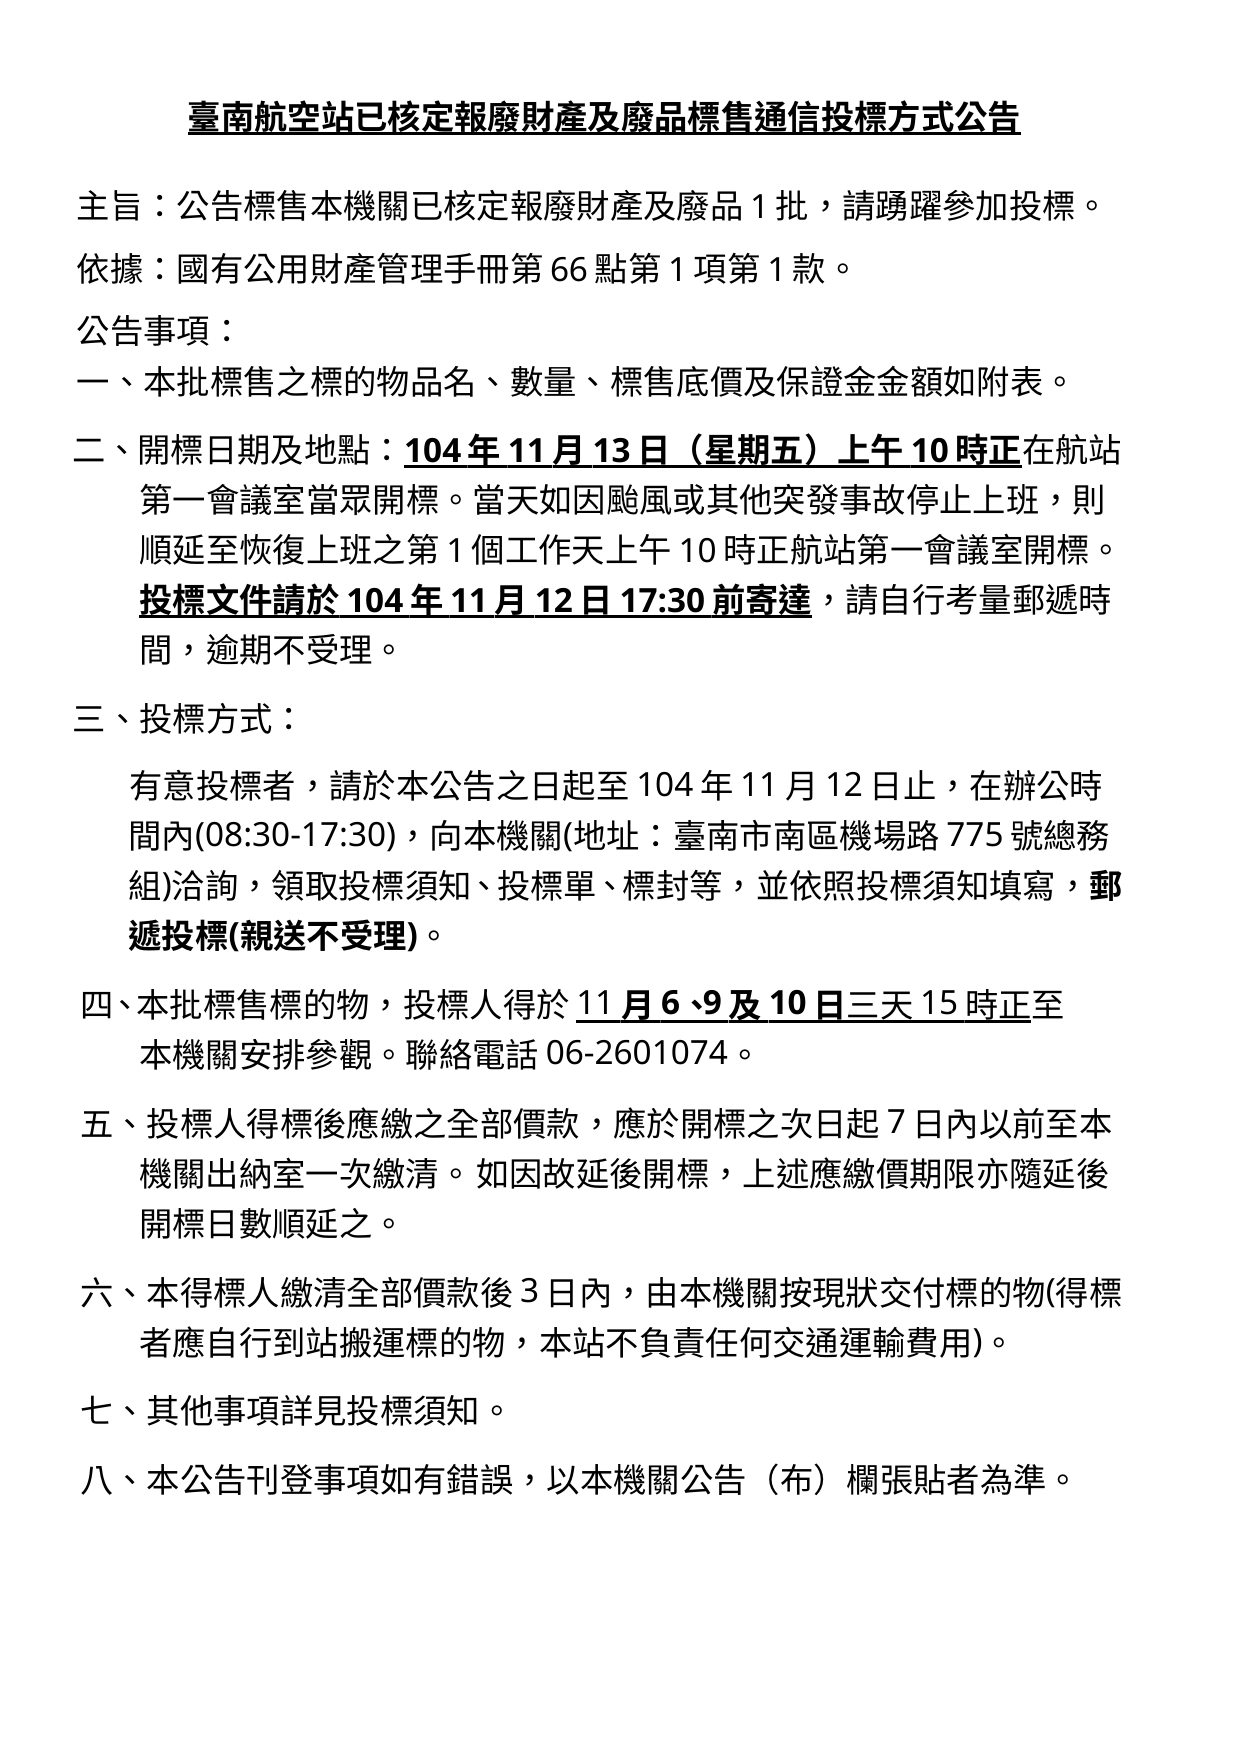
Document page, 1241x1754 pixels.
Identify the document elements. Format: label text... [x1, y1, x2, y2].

text 主旨：公告標售本機關已核定報廢財產及廢品1批，請踴躍參加投標。 [76, 177, 1122, 229]
text 臺南航空站已核定報廢財產及廢品標售通信投標方式公告 [121, 89, 1088, 139]
text 四、本批標售標的物，投標人得於11月6、9及10日三天15時正至本機關安排參觀。聯絡電話06-2601074。 [80, 979, 1065, 1079]
text 五、投標人得標後應繳之全部價款，應於開標之次日起7日內以前至本機關出納室一次繳清。如因故延後開標，上述應繳價期限亦隨延後開標日數順延之。 [80, 1098, 1123, 1248]
text 有意投標者，請於本公告之日起至104年11月12日止，在辦公時間內(08:30-17:30)，向本機關(地址：臺南市南區機場路775號總務組)洽詢，領取投標須知、投標單、標封等，並依照投標須知填寫，郵遞投標(親送不受理)。 [128, 760, 1123, 960]
text 六、本得標人繳清全部價款後3日內，由本機關按現狀交付標的物(得標者應自行到站搬運標的物，本站不負責任何交通運輸費用)。 [80, 1267, 1123, 1367]
text 公告事項： [76, 302, 1122, 354]
text 八、本公告刊登事項如有錯誤，以本機關公告（布）欄張貼者為準。 [80, 1454, 1123, 1504]
text 依據：國有公用財產管理手冊第66點第1項第1款。 [76, 239, 1122, 292]
text 七、其他事項詳見投標須知。 [80, 1385, 1065, 1435]
text 一、本批標售之標的物品名、數量、標售底價及保證金金額如附表。 [76, 354, 1122, 404]
text 二、開標日期及地點：104年11月13日（星期五）上午10時正在航站第一會議室當眾開標。當天如因颱風或其他突發事故停止上班，則順延至恢復上班之第1個工作天上午10時正航站第一會議室開標。投標文件請於104年11月12日17:30前寄達，請自行考量郵遞時間，逾期不受理。 [73, 423, 1122, 673]
text 三、投標方式： [73, 692, 1122, 742]
